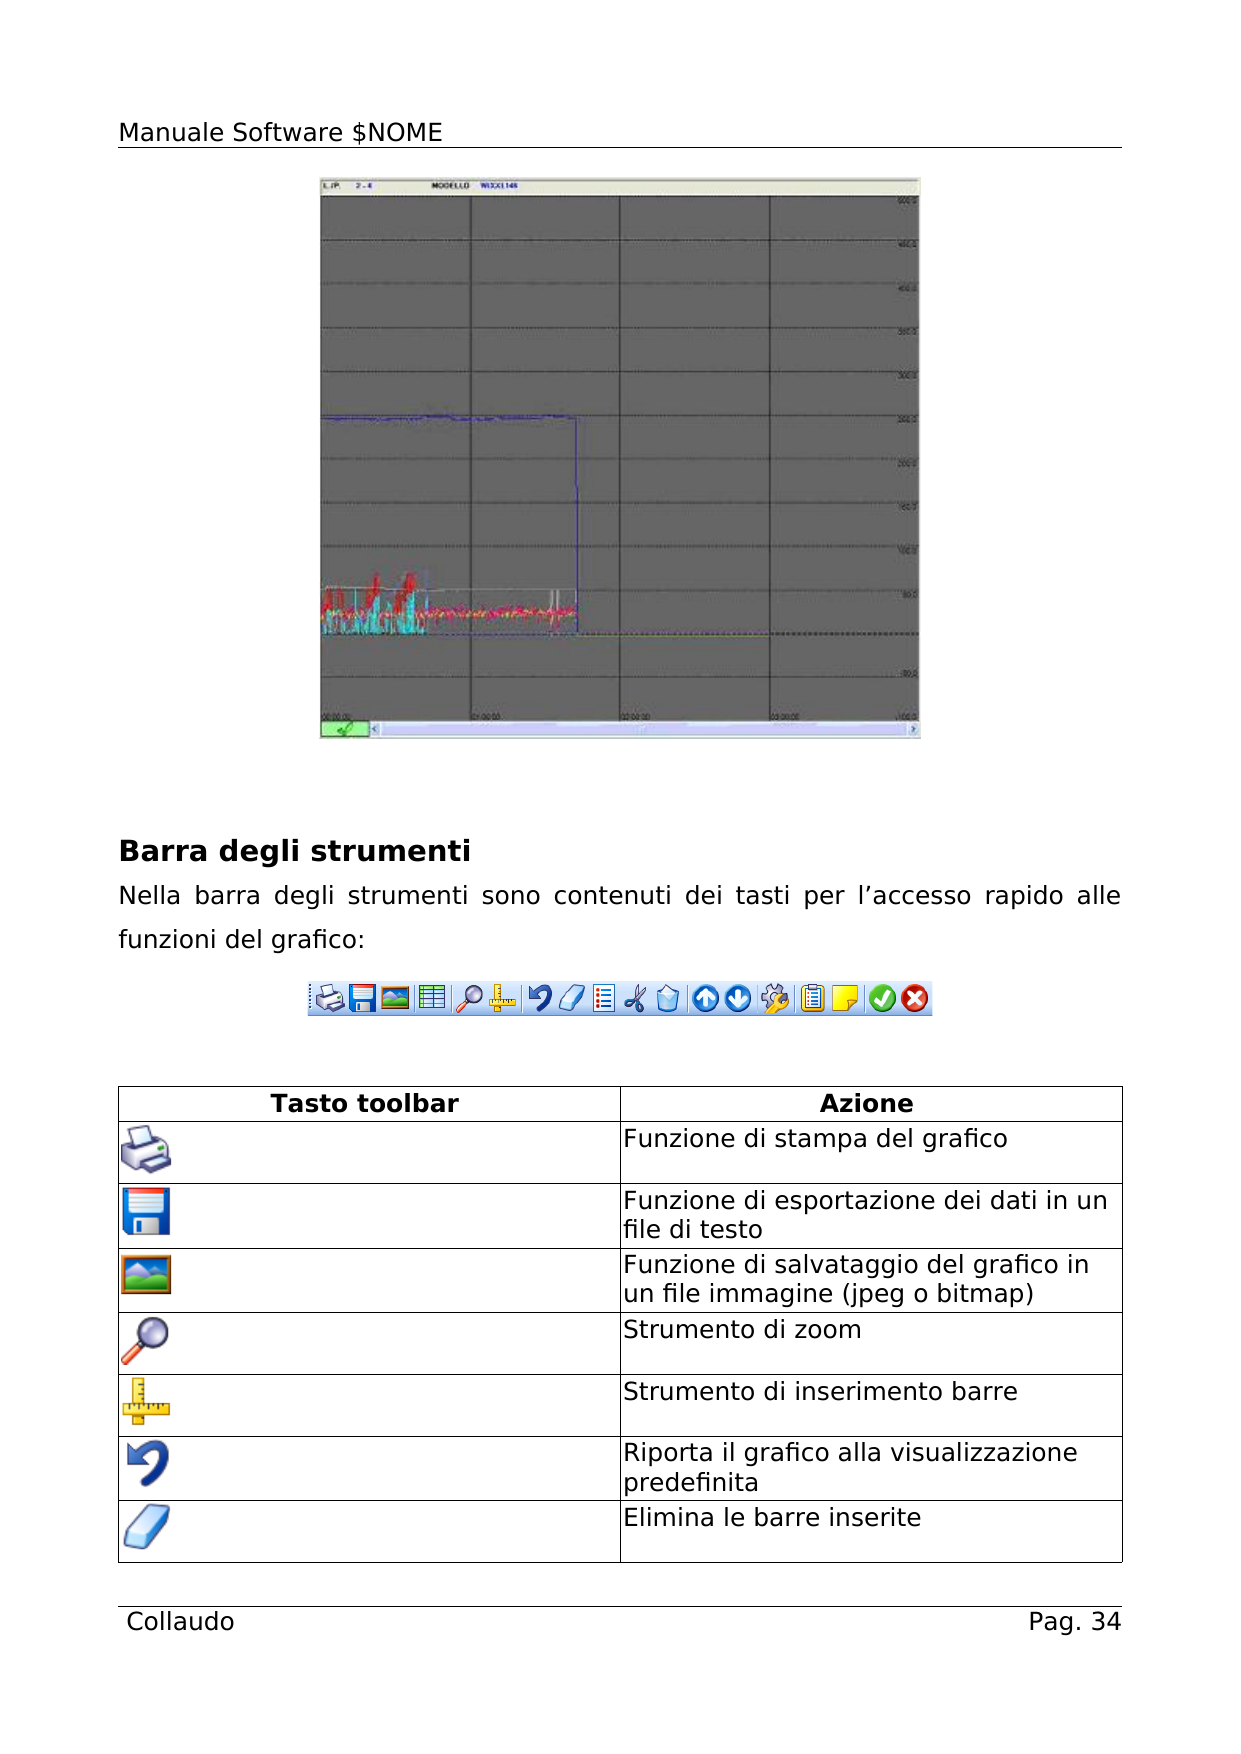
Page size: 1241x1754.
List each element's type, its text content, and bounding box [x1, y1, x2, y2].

picture [319, 177, 921, 739]
picture [121, 1186, 172, 1237]
table_cell Elimina le barre inserite [621, 1501, 1122, 1562]
table_cell Funzione di stampa del grafico [621, 1122, 1122, 1183]
picture [121, 1314, 172, 1365]
subtitle Barra degli strumenti [118, 834, 1122, 868]
picture [121, 1124, 172, 1175]
table_cell Funzione di salvataggio del grafico in un file immagine (jpeg o bitmap) [621, 1249, 1122, 1312]
table_cell [119, 1122, 620, 1183]
table_cell [119, 1249, 620, 1312]
picture [121, 1376, 172, 1427]
picture [121, 1502, 172, 1553]
table_cell Funzione di esportazione dei dati in un file di testo [621, 1184, 1122, 1247]
table_cell Riporta il grafico alla visualizzazione predefinita [621, 1437, 1122, 1500]
table_header Tasto toolbar [119, 1087, 620, 1121]
table_cell [119, 1313, 620, 1374]
table_cell Strumento di zoom [621, 1313, 1122, 1374]
text Nella barra degli strumenti sono contenuti dei tasti per l’accesso rapido alle funzioni del grafico: [118, 881, 1122, 954]
picture [307, 981, 933, 1016]
table_header Azione [621, 1087, 1122, 1121]
picture [121, 1250, 172, 1301]
table_cell [119, 1437, 620, 1500]
table_cell Strumento di inserimento barre [621, 1375, 1122, 1436]
table_cell [119, 1184, 620, 1247]
table_cell [119, 1501, 620, 1562]
picture [121, 1438, 172, 1489]
table_cell [119, 1375, 620, 1436]
